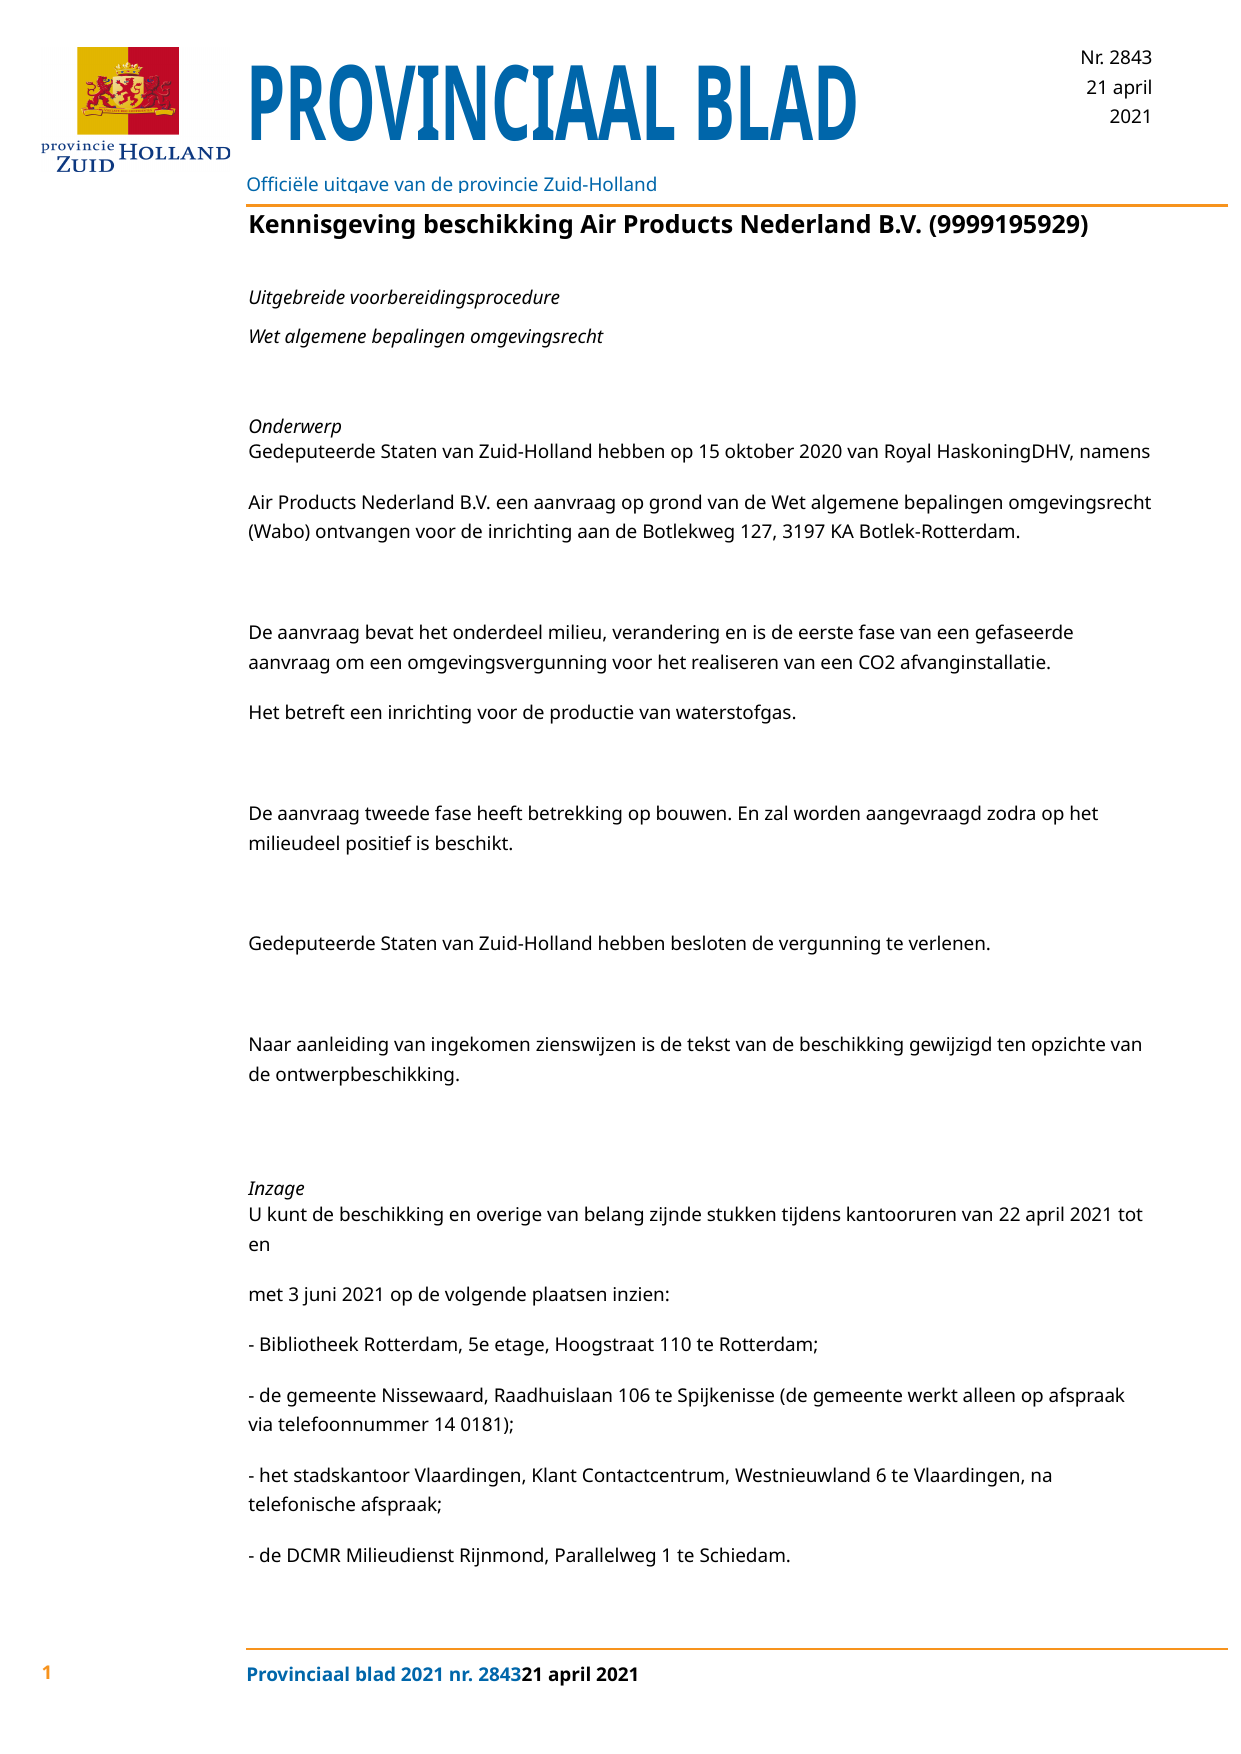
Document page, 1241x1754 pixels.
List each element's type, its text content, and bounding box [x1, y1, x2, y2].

text - Bibliotheek Rotterdam, 5e etage, Hoogstraat 110 te Rotterdam; [248, 1332, 1152, 1357]
text Uitgebreide voorbereidingsprocedure [248, 284, 1152, 309]
text Gedeputeerde Staten van Zuid-Holland hebben besloten de vergunning te verlenen. [248, 931, 1152, 956]
text De aanvraag tweede fase heeft betrekking op bouwen. En zal worden aangevraagd zodra op het milieudeel positief is beschikt. [248, 800, 1152, 856]
text Wet algemene bepalingen omgevingsrecht [248, 323, 1152, 349]
text Onderwerp [248, 413, 1152, 438]
picture [41, 47, 231, 172]
text Kennisgeving beschikking Air Products Nederland B.V. (9999195929) [248, 207, 1152, 241]
text Inzage [248, 1175, 1152, 1201]
text - de gemeente Nissewaard, Raadhuislaan 106 te Spijkenisse (de gemeente werkt alleen op afspraak via telefoonnummer 14 0181); [248, 1382, 1152, 1437]
text met 3 juni 2021 op de volgende plaatsen inzien: [248, 1281, 1152, 1307]
text - de DCMR Milieudienst Rijnmond, Parallelweg 1 te Schiedam. [248, 1542, 1152, 1568]
text Het betreft een inrichting voor de productie van waterstofgas. [248, 699, 1152, 725]
text Air Products Nederland B.V. een aanvraag op grond van de Wet algemene bepalingen omgevingsrecht (Wabo) ontvangen voor de inrichting aan de Botlekweg 127, 3197 KA Botlek-Rotterdam. [248, 489, 1152, 544]
text Naar aanleiding van ingekomen zienswijzen is de tekst van de beschikking gewijzigd ten opzichte van de ontwerpbeschikking. [248, 1031, 1152, 1087]
text Gedeputeerde Staten van Zuid-Holland hebben op 15 oktober 2020 van Royal HaskoningDHV, namens [248, 438, 1152, 464]
text U kunt de beschikking en overige van belang zijnde stukken tijdens kantooruren van 22 april 2021 tot en [248, 1201, 1152, 1256]
text De aanvraag bevat het onderdeel milieu, verandering en is de eerste fase van een gefaseerde aanvraag om een omgevingsvergunning voor het realiseren van een CO2 afvanginstallatie. [248, 619, 1152, 675]
text - het stadskantoor Vlaardingen, Klant Contactcentrum, Westnieuwland 6 te Vlaardingen, na telefonische afspraak; [248, 1462, 1152, 1517]
